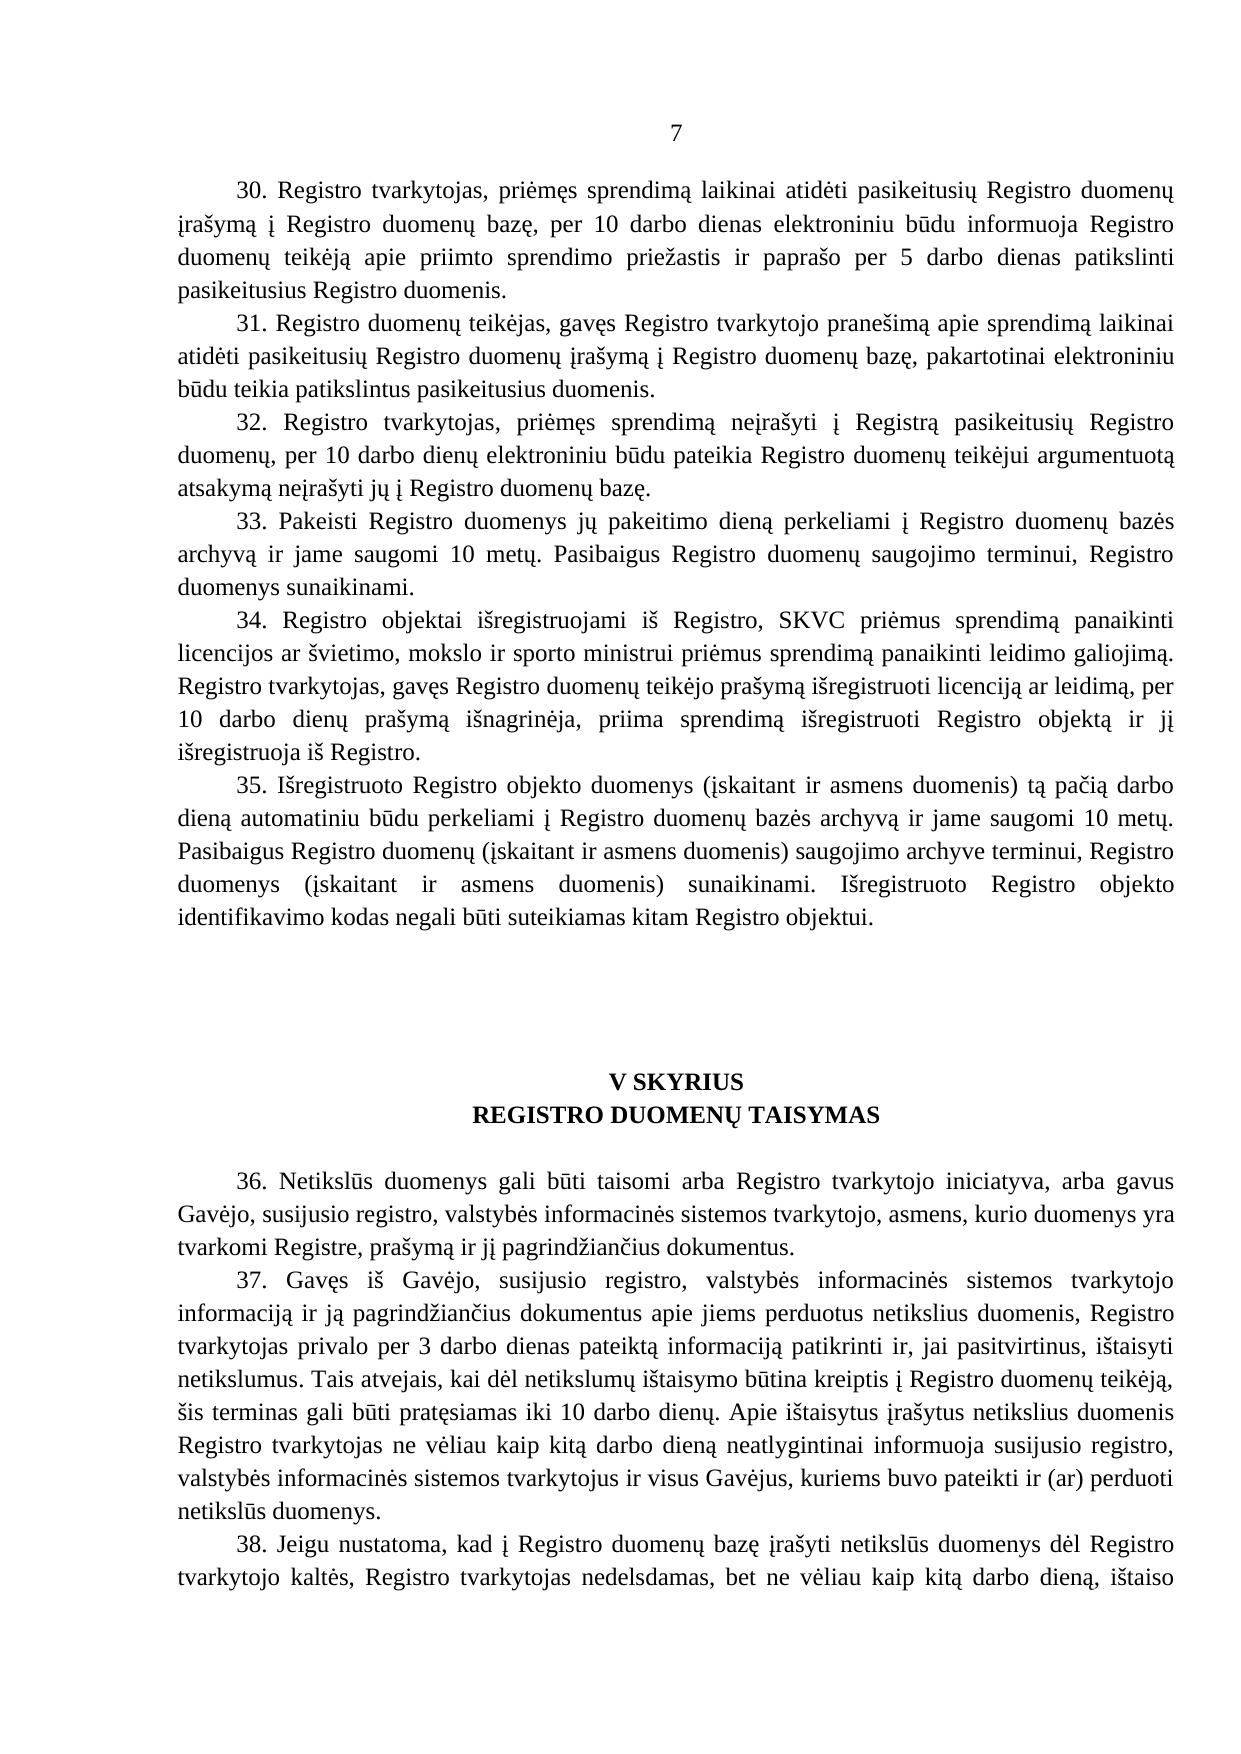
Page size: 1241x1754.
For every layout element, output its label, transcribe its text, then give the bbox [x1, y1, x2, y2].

text 32. Registro tvarkytojas, priėmęs sprendimą neįrašyti į Registrą pasikeitusių Registro duomenų, per 10 darbo dienų elektroniniu būdu pateikia Registro duomenų teikėjui argumentuotą atsakymą neįrašyti jų į Registro duomenų bazę. [177, 407, 1175, 502]
text 34. Registro objektai išregistruojami iš Registro, SKVC priėmus sprendimą panaikinti licencijos ar švietimo, mokslo ir sporto ministrui priėmus sprendimą panaikinti leidimo galiojimą. Registro tvarkytojas, gavęs Registro duomenų teikėjo prašymą išregistruoti licenciją ar leidimą, per 10 darbo dienų prašymą išnagrinėja, priima sprendimą išregistruoti Registro objektą ir jį išregistruoja iš Registro. [177, 605, 1175, 766]
text 33. Pakeisti Registro duomenys jų pakeitimo dieną perkeliami į Registro duomenų bazės archyvą ir jame saugomi 10 metų. Pasibaigus Registro duomenų saugojimo terminui, Registro duomenys sunaikinami. [177, 506, 1175, 601]
text REGISTRO DUOMENŲ TAISYMAS [177, 1100, 1175, 1129]
text 38. Jeigu nustatoma, kad į Registro duomenų bazę įrašyti netikslūs duomenys dėl Registro tvarkytojo kaltės, Registro tvarkytojas nedelsdamas, bet ne vėliau kaip kitą darbo dieną, ištaiso [177, 1529, 1175, 1591]
text 37. Gavęs iš Gavėjo, susijusio registro, valstybės informacinės sistemos tvarkytojo informaciją ir ją pagrindžiančius dokumentus apie jiems perduotus netikslius duomenis, Registro tvarkytojas privalo per 3 darbo dienas pateiktą informaciją patikrinti ir, jai pasitvirtinus, ištaisyti netikslumus. Tais atvejais, kai dėl netikslumų ištaisymo būtina kreiptis į Registro duomenų teikėją, šis terminas gali būti pratęsiamas iki 10 darbo dienų. Apie ištaisytus įrašytus netikslius duomenis Registro tvarkytojas ne vėliau kaip kitą darbo dieną neatlygintinai informuoja susijusio registro, valstybės informacinės sistemos tvarkytojus ir visus Gavėjus, kuriems buvo pateikti ir (ar) perduoti netikslūs duomenys. [177, 1265, 1175, 1525]
text 30. Registro tvarkytojas, priėmęs sprendimą laikinai atidėti pasikeitusių Registro duomenų įrašymą į Registro duomenų bazę, per 10 darbo dienas elektroniniu būdu informuoja Registro duomenų teikėją apie priimto sprendimo priežastis ir paprašo per 5 darbo dienas patikslinti pasikeitusius Registro duomenis. [177, 176, 1175, 303]
text 36. Netikslūs duomenys gali būti taisomi arba Registro tvarkytojo iniciatyva, arba gavus Gavėjo, susijusio registro, valstybės informacinės sistemos tvarkytojo, asmens, kurio duomenys yra tvarkomi Registre, prašymą ir jį pagrindžiančius dokumentus. [177, 1166, 1175, 1261]
text 35. Išregistruoto Registro objekto duomenys (įskaitant ir asmens duomenis) tą pačią darbo dieną automatiniu būdu perkeliami į Registro duomenų bazės archyvą ir jame saugomi 10 metų. Pasibaigus Registro duomenų (įskaitant ir asmens duomenis) saugojimo archyve terminui, Registro duomenys (įskaitant ir asmens duomenis) sunaikinami. Išregistruoto Registro objekto identifikavimo kodas negali būti suteikiamas kitam Registro objektui. [177, 770, 1175, 931]
text 31. Registro duomenų teikėjas, gavęs Registro tvarkytojo pranešimą apie sprendimą laikinai atidėti pasikeitusių Registro duomenų įrašymą į Registro duomenų bazę, pakartotinai elektroniniu būdu teikia patikslintus pasikeitusius duomenis. [177, 308, 1175, 402]
text V SKYRIUS [177, 1067, 1175, 1096]
